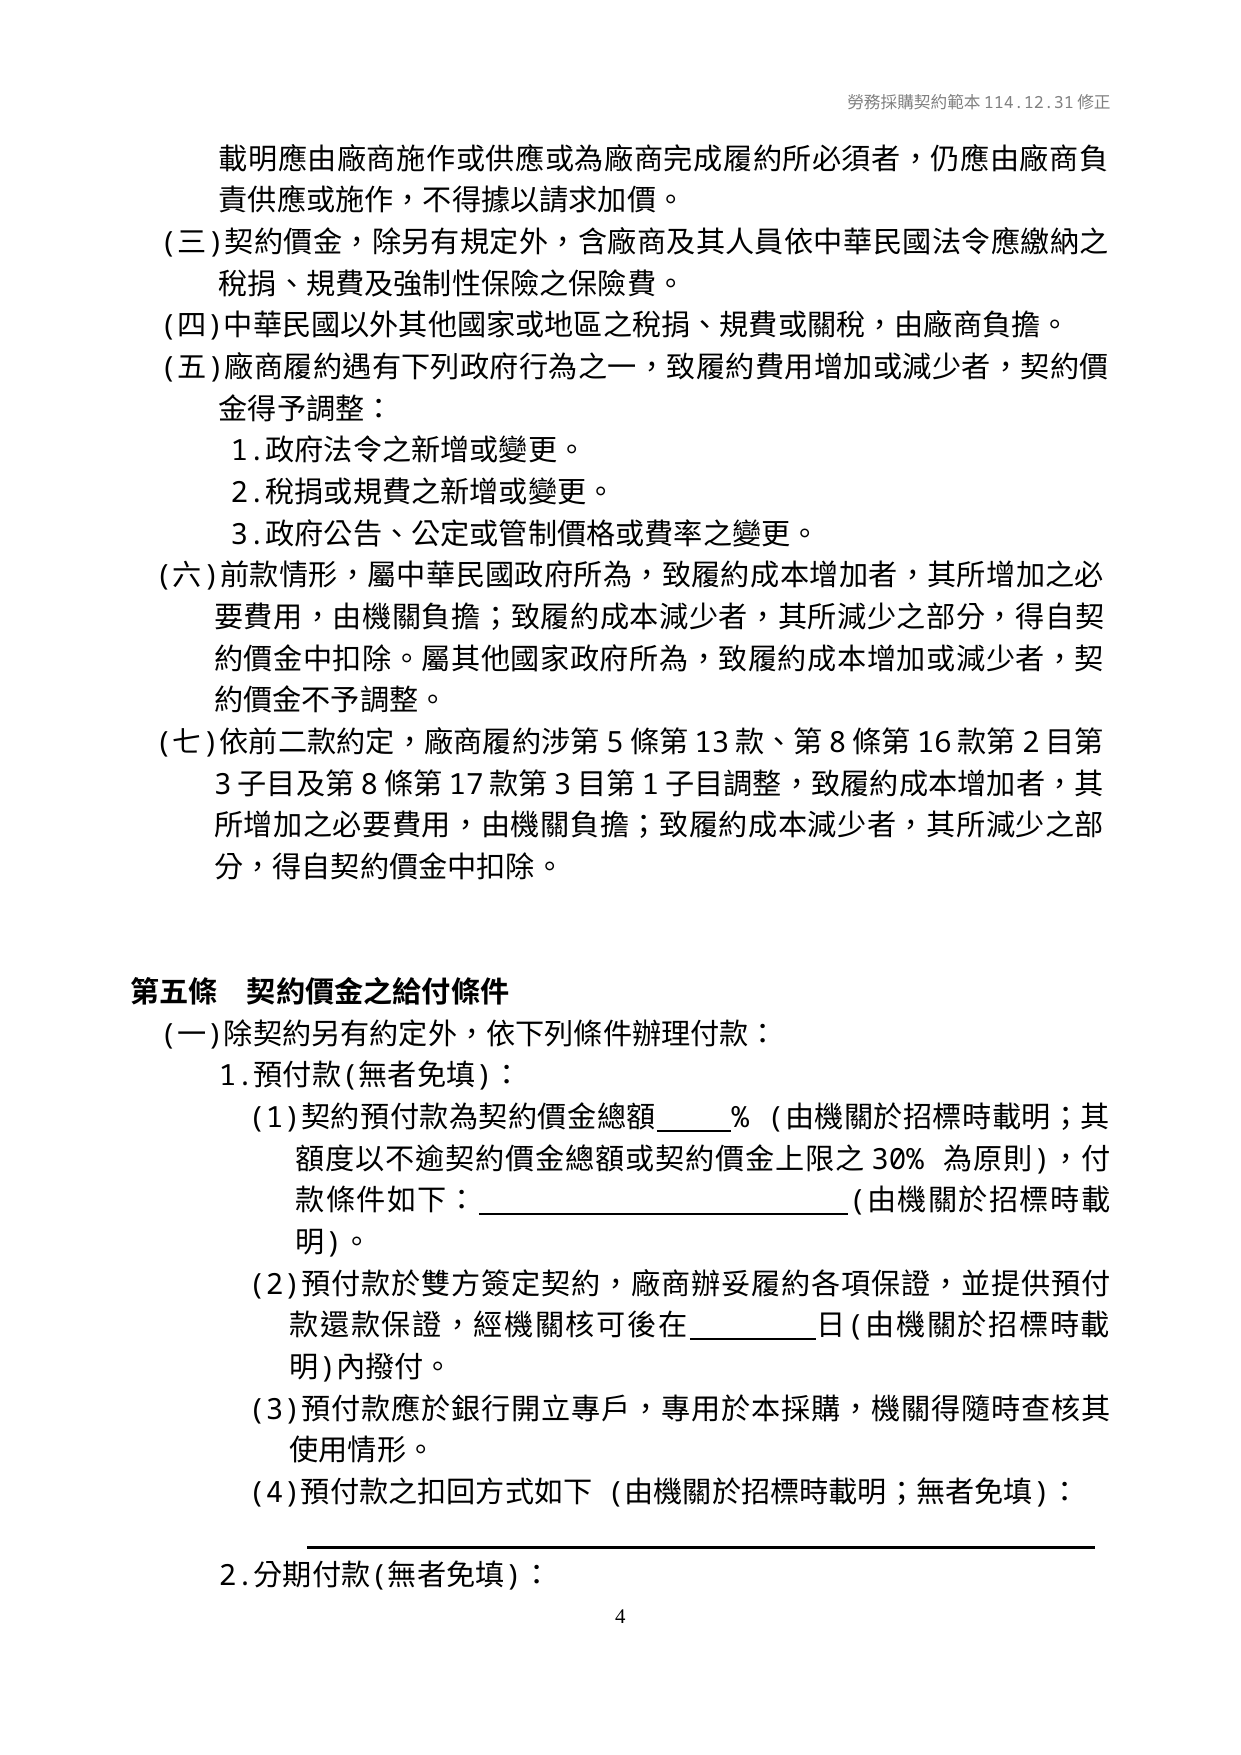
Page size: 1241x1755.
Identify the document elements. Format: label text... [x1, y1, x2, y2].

text 2.分期付款(無者免填)： [218, 1552, 1110, 1594]
text (3)預付款應於銀行開立專戶，專用於本採購，機關得隨時查核其使用情形。 [248, 1386, 1110, 1469]
text (4)預付款之扣回方式如下 (由機關於招標時載明；無者免填)： [248, 1469, 1110, 1511]
text 1.預付款(無者免填)： [218, 1052, 1110, 1094]
text (一)除契約另有約定外，依下列條件辦理付款： [159, 1011, 1110, 1052]
text 第五條 契約價金之給付條件 [130, 969, 1110, 1011]
text 1.政府法令之新增或變更。 [230, 427, 1104, 469]
text (三)契約價金，除另有規定外，含廠商及其人員依中華民國法令應繳納之稅捐、規費及強制性保險之保險費。 [159, 219, 1110, 302]
text (2)預付款於雙方簽定契約，廠商辦妥履約各項保證，並提供預付款還款保證，經機關核可後在 日(由機關於招標時載明)內撥付。 [248, 1261, 1110, 1386]
text (七)依前二款約定，廠商履約涉第5條第13款、第8條第16款第2目第3子目及第8條第17款第3目第1子目調整，致履約成本增加者，其所增加之必要費用，由機關負擔；致履約成本減少者，其所減少之部分，得自契約價金中扣除。 [155, 719, 1104, 886]
text (六)前款情形，屬中華民國政府所為，致履約成本增加者，其所增加之必要費用，由機關負擔；致履約成本減少者，其所減少之部分，得自契約價金中扣除。屬其他國家政府所為，致履約成本增加或減少者，契約價金不予調整。 [155, 552, 1104, 719]
text (五)廠商履約遇有下列政府行為之一，致履約費用增加或減少者，契約價金得予調整： [159, 344, 1110, 427]
text 載明應由廠商施作或供應或為廠商完成履約所必須者，仍應由廠商負責供應或施作，不得據以請求加價。 [159, 136, 1110, 219]
text (1)契約預付款為契約價金總額 % (由機關於招標時載明；其額度以不逾契約價金總額或契約價金上限之30% 為原則)，付款條件如下： (由機關於招標時載明)。 [248, 1094, 1110, 1261]
text (四)中華民國以外其他國家或地區之稅捐、規費或關稅，由廠商負擔。 [159, 302, 1110, 344]
text 2.稅捐或規費之新增或變更。 [230, 469, 1104, 511]
text 3.政府公告、公定或管制價格或費率之變更。 [230, 511, 1104, 552]
